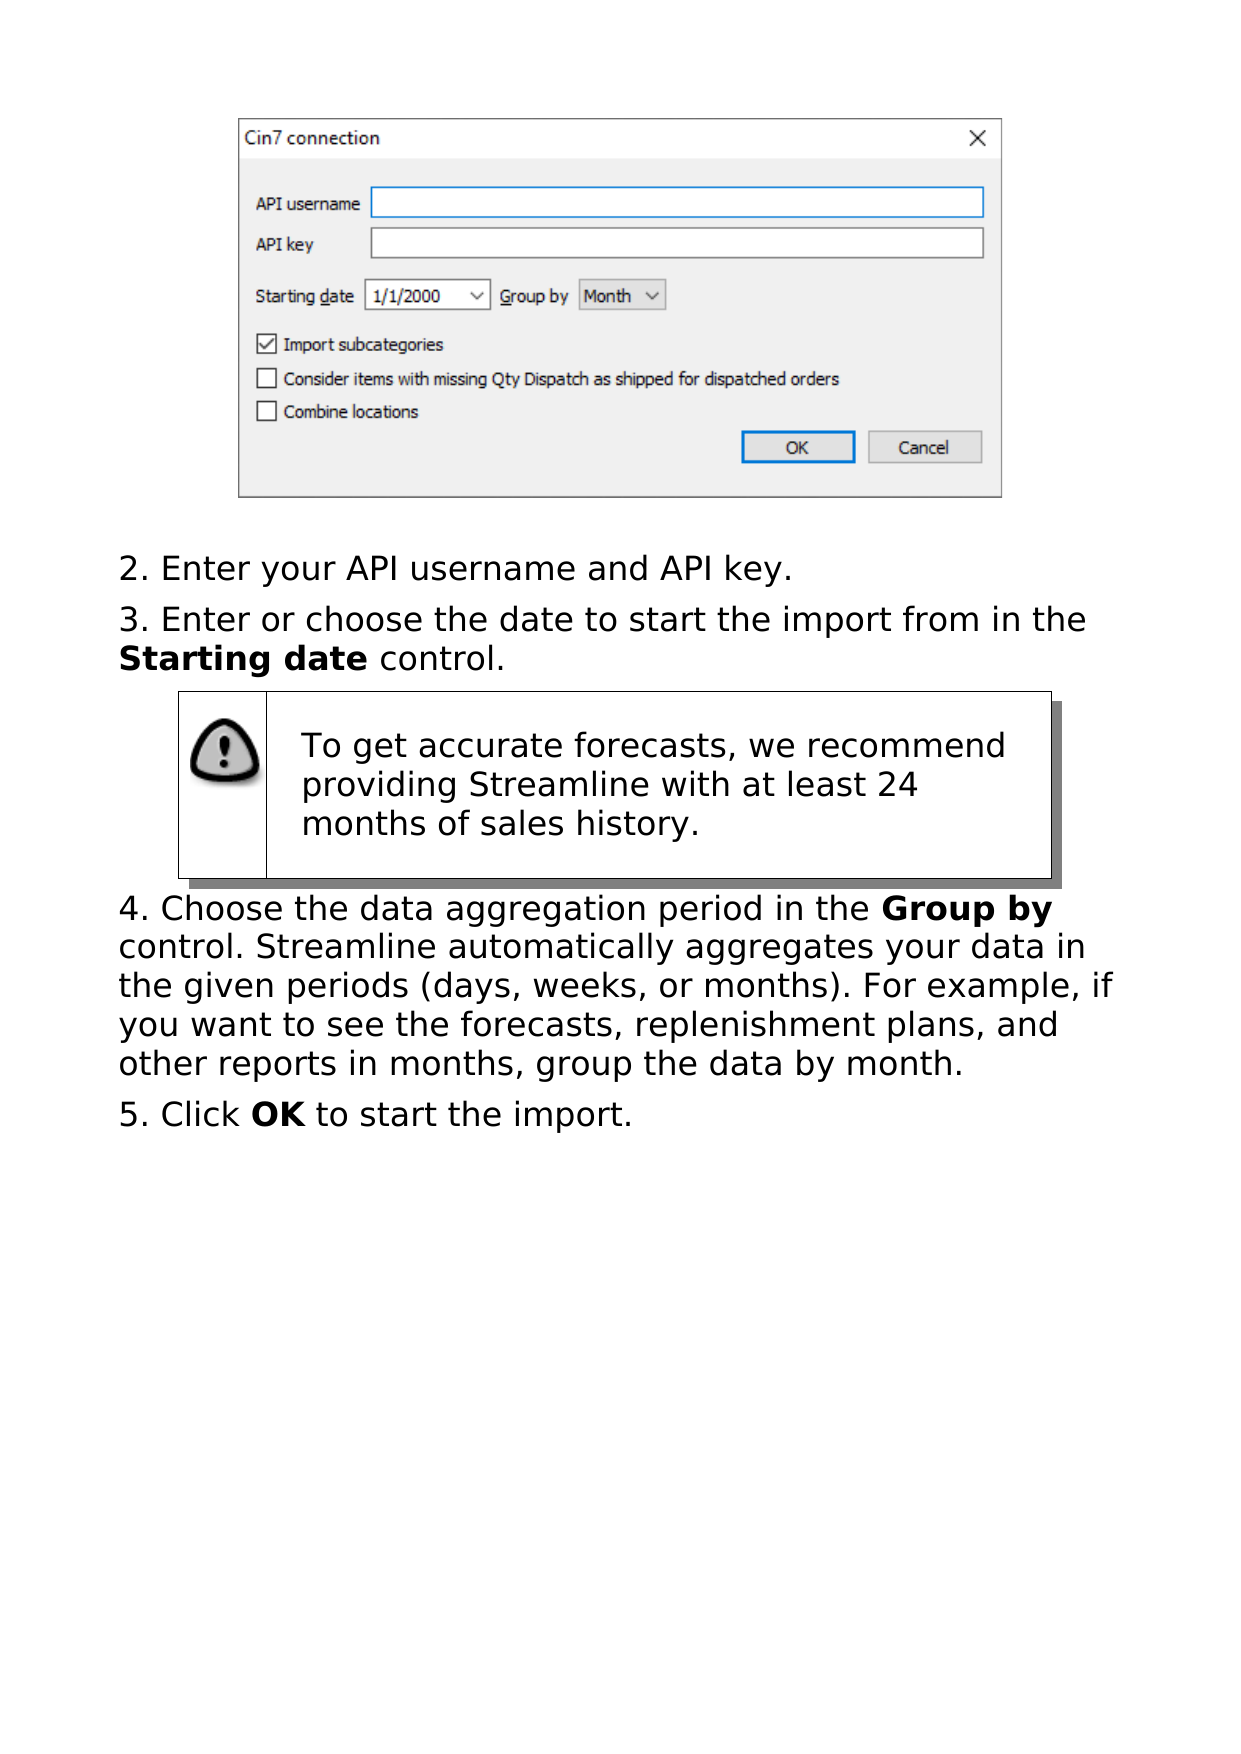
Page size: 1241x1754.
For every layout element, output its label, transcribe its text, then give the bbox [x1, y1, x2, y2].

text 2. Enter your API username and API key. [118, 549, 1122, 588]
picture [238, 118, 1003, 498]
text 3. Enter or choose the date to start the import from in the Starting date control. [118, 601, 1122, 678]
table_header To get accurate forecasts, we recommend providing Streamline with at least 24 months of sales history. [267, 692, 1051, 878]
text 4. Choose the data aggregation period in the Group by control. Streamline automatically aggregates your data in the given periods (days, weeks, or months). For example, if you want to see the forecasts, replenishment plans, and other reports in months, group the data by month. [118, 889, 1122, 1083]
picture [190, 714, 266, 790]
table_header [179, 692, 266, 878]
text 5. Click OK to start the import. [118, 1096, 1122, 1134]
